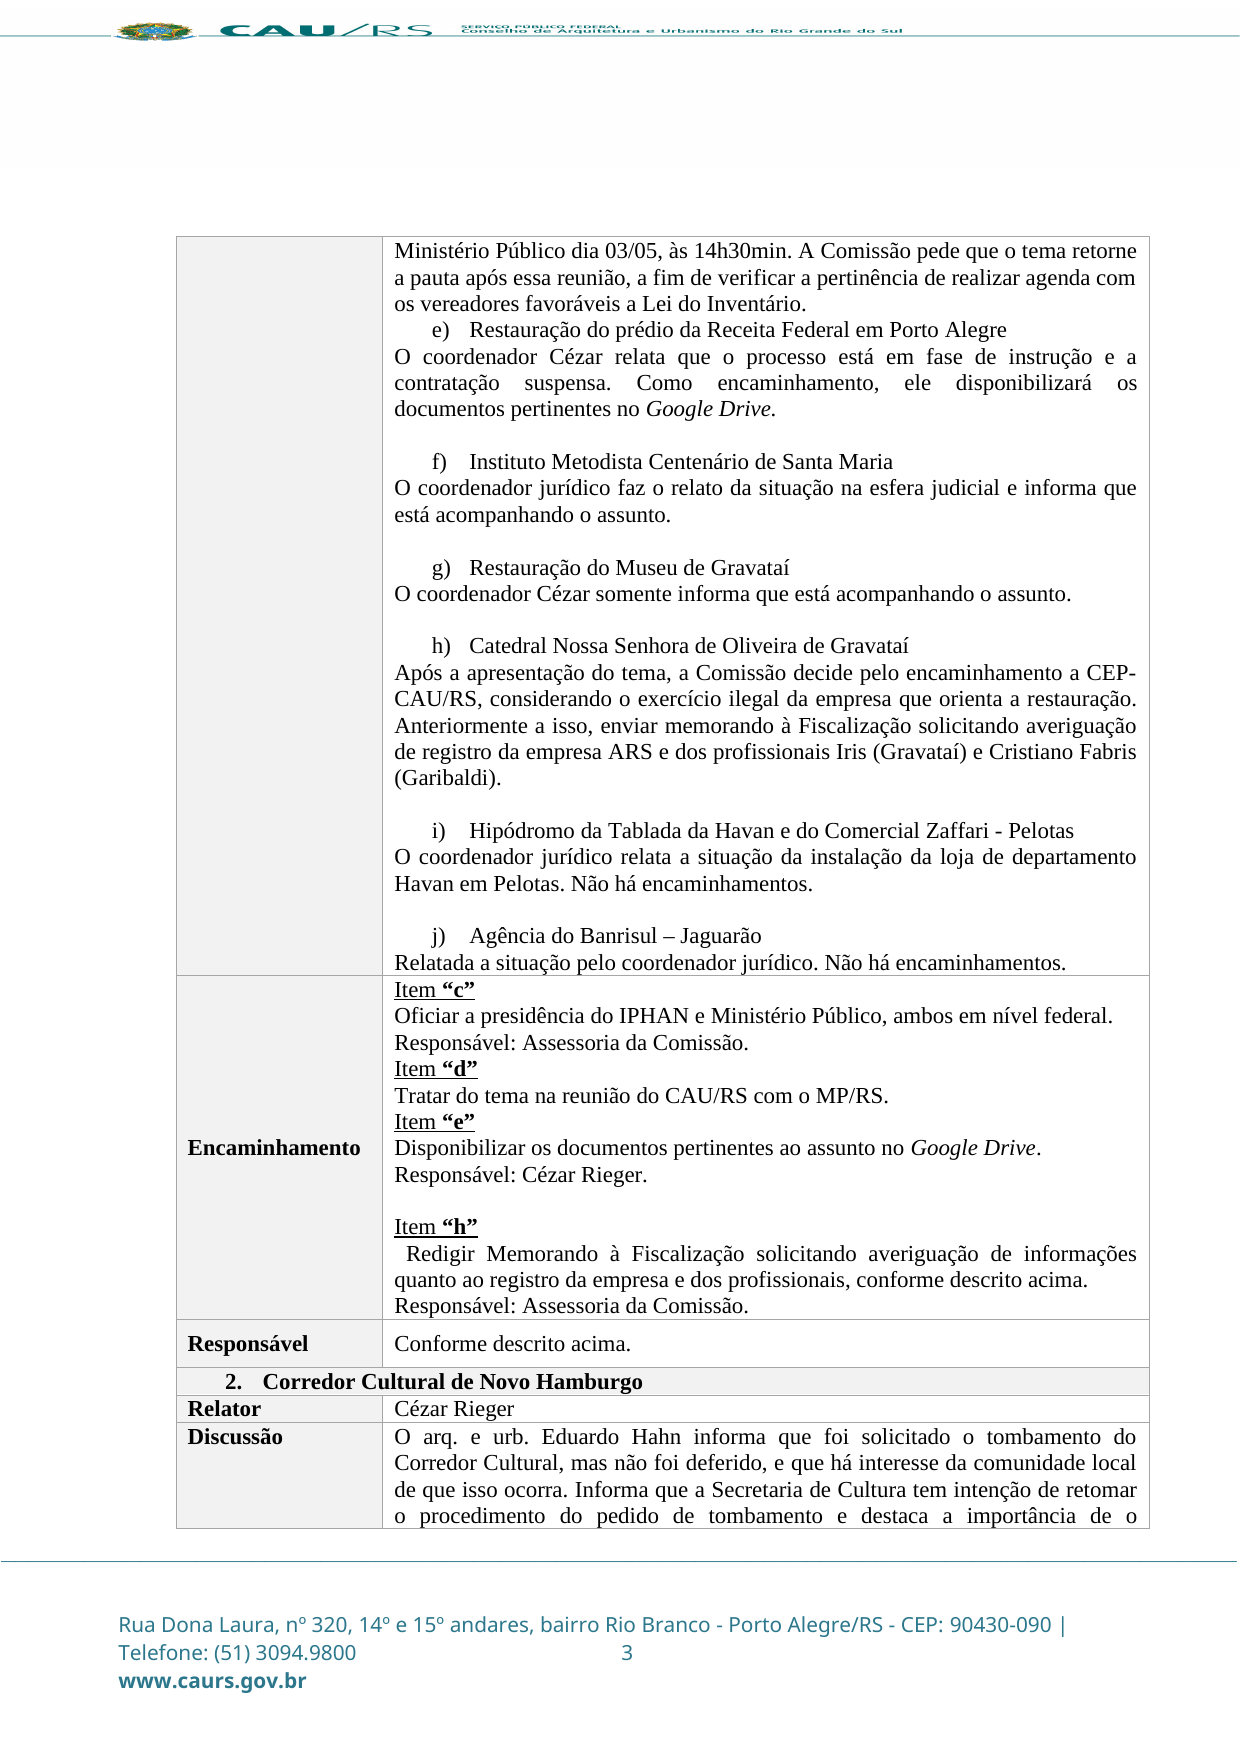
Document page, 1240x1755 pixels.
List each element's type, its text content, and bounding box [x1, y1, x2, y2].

table_cell Item “c” Oficiar a presidência do IPHAN e Ministério Público, ambos em nível federal. Responsável: Assessoria da Comissão. Item “d” Tratar do tema na reunião do CAU/RS com o MP/RS. Item “e” Disponibilizar os documentos pertinentes ao assunto no Google Drive. Responsável: Cézar Rieger. Item “h” Redigir Memorando à Fiscalização solicitando averiguação de informações quanto ao registro da empresa e dos profissionais, conforme descrito acima. Responsável: Assessoria da Comissão. [383, 976, 1149, 1319]
table_cell Relator [177, 1396, 382, 1422]
table_cell Corredor Cultural de Novo Hamburgo [177, 1368, 1149, 1394]
table_cell Cézar Rieger [383, 1396, 1149, 1422]
table_cell Responsável [177, 1320, 382, 1367]
table_cell Ministério Público dia 03/05, às 14h30min. A Comissão pede que o tema retorne a pauta após essa reunião, a fim de verificar a pertinência de realizar agenda com os vereadores favoráveis a Lei do Inventário. Restauração do prédio da Receita Federal em Porto Alegre O coordenador Cézar relata que o processo está em fase de instrução e a contratação suspensa. Como encaminhamento, ele disponibilizará os documentos pertinentes no Google Drive. Instituto Metodista Centenário de Santa Maria O coordenador jurídico faz o relato da situação na esfera judicial e informa que está acompanhando o assunto. Restauração do Museu de Gravataí O coordenador Cézar somente informa que está acompanhando o assunto. Catedral Nossa Senhora de Oliveira de Gravataí Após a apresentação do tema, a Comissão decide pelo encaminhamento a CEP-CAU/RS, considerando o exercício ilegal da empresa que orienta a restauração. Anteriormente a isso, enviar memorando à Fiscalização solicitando averiguação de registro da empresa ARS e dos profissionais Iris (Gravataí) e Cristiano Fabris (Garibaldi). Hipódromo da Tablada da Havan e do Comercial Zaffari - Pelotas O coordenador jurídico relata a situação da instalação da loja de departamento Havan em Pelotas. Não há encaminhamentos. Agência do Banrisul – Jaguarão Relatada a situação pelo coordenador jurídico. Não há encaminhamentos. [383, 237, 1149, 975]
table_cell Conforme descrito acima. [383, 1320, 1149, 1367]
table_cell O arq. e urb. Eduardo Hahn informa que foi solicitado o tombamento do Corredor Cultural, mas não foi deferido, e que há interesse da comunidade local de que isso ocorra. Informa que a Secretaria de Cultura tem intenção de retomar o procedimento do pedido de tombamento e destaca a importância de o [383, 1423, 1149, 1528]
table_cell Discussão [177, 1423, 382, 1528]
table_cell Encaminhamento [177, 976, 382, 1319]
table_cell [177, 237, 382, 975]
